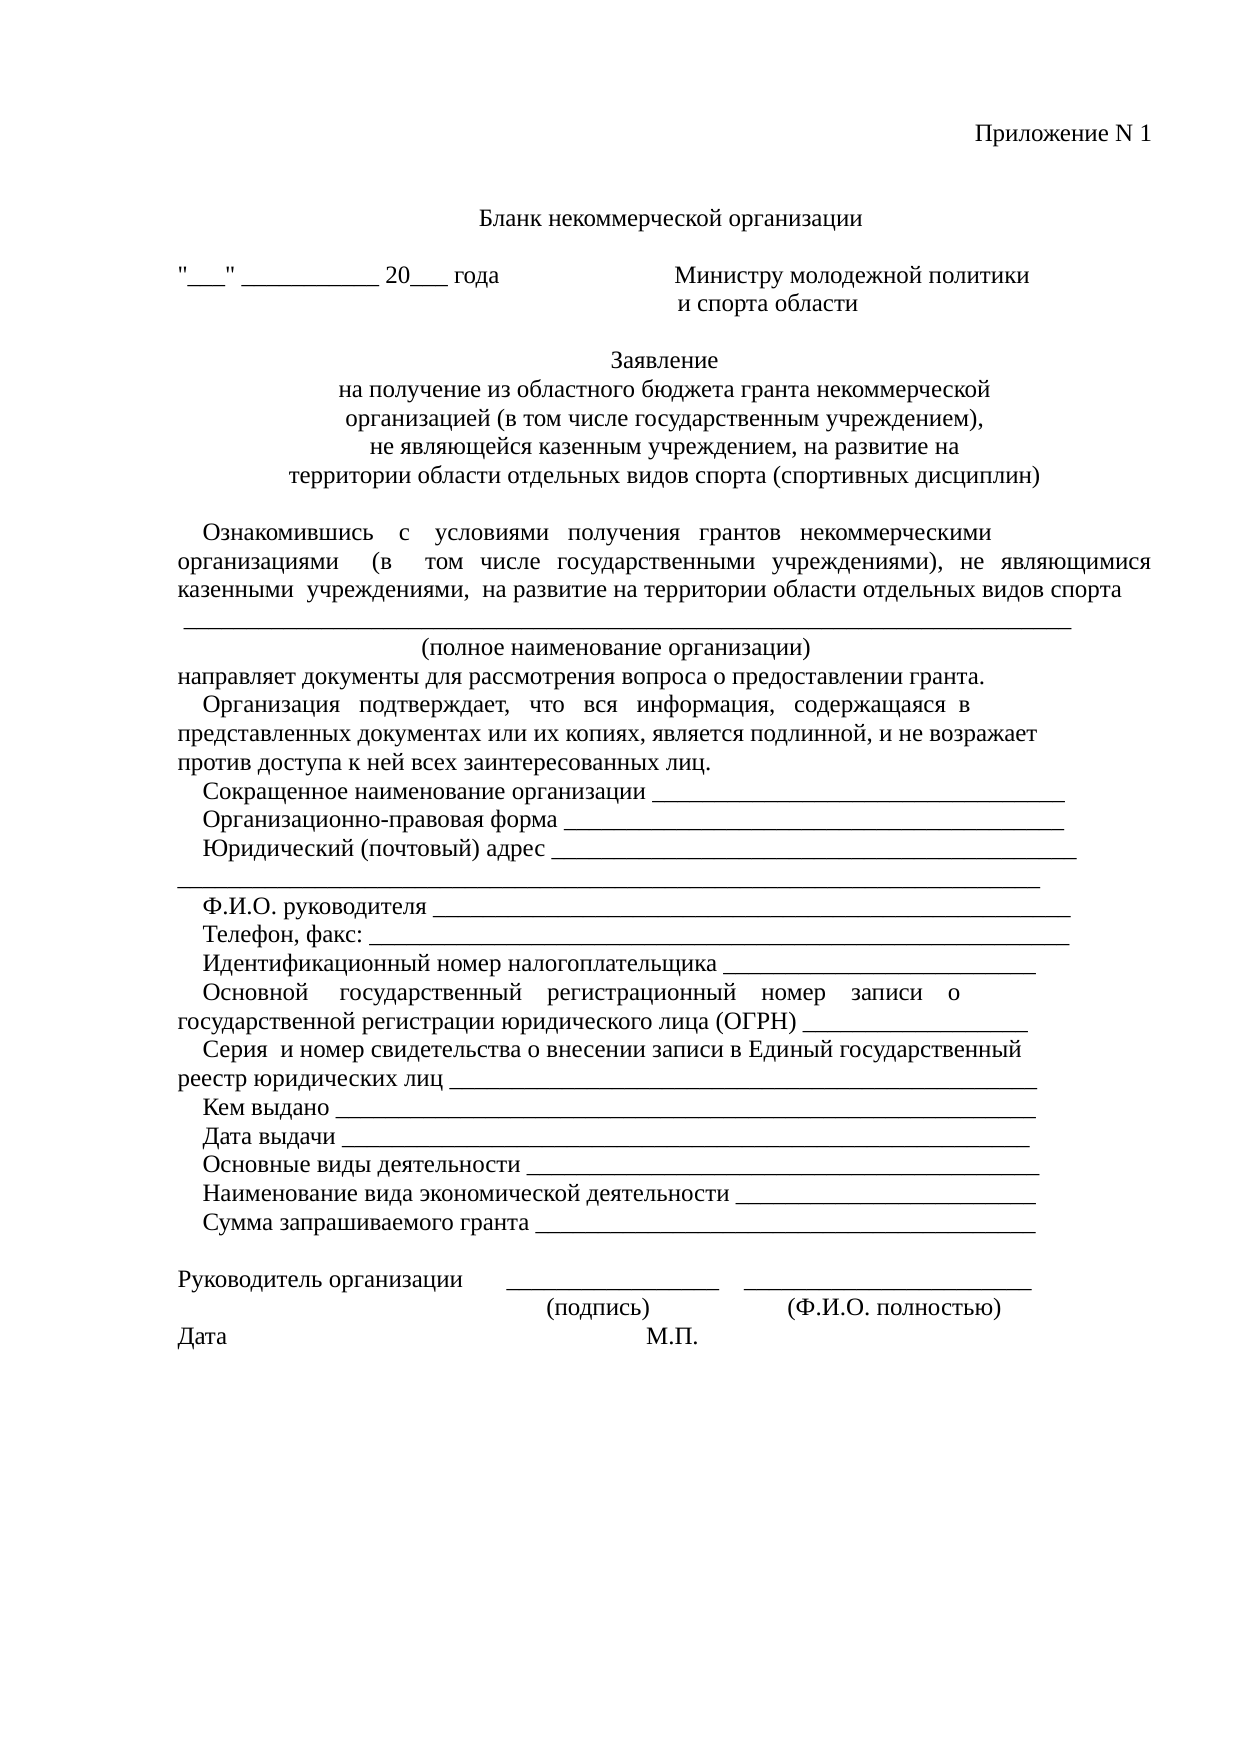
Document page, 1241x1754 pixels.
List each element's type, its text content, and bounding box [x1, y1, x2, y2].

text представленных документах или их копиях, является подлинной, и не возражает [177, 718, 1152, 747]
text "___" ___________ 20___ года Министру молодежной политики [177, 260, 1152, 288]
text Ф.И.О. руководителя ___________________________________________________ [177, 891, 1152, 919]
text Заявление [177, 345, 1152, 374]
text Телефон, факс: ________________________________________________________ [177, 919, 1152, 948]
text на получение из областного бюджета гранта некоммерческой [177, 374, 1152, 403]
text Организационно-правовая форма ________________________________________ [177, 804, 1152, 833]
text Сокращенное наименование организации _________________________________ [177, 776, 1152, 804]
text против доступа к ней всех заинтересованных лиц. [177, 747, 1152, 776]
text Руководитель организации _________________ _______________________ [177, 1264, 1152, 1292]
text не являющейся казенным учреждением, на развитие на [177, 431, 1152, 460]
text Сумма запрашиваемого гранта ________________________________________ [177, 1207, 1152, 1236]
text (полное наименование организации) [177, 632, 1152, 661]
text Кем выдано ________________________________________________________ [177, 1092, 1152, 1121]
text Юридический (почтовый) адрес __________________________________________ [177, 833, 1152, 862]
text _______________________________________________________________________ [177, 603, 1152, 632]
text Дата М.П. [177, 1321, 1152, 1350]
text Ознакомившись с условиями получения грантов некоммерческими [177, 517, 1152, 546]
text государственной регистрации юридического лица (ОГРН) __________________ [177, 1006, 1152, 1034]
text реестр юридических лиц _______________________________________________ [177, 1063, 1152, 1092]
text направляет документы для рассмотрения вопроса о предоставлении гранта. [177, 661, 1152, 689]
text (подпись) (Ф.И.О. полностью) [177, 1292, 1152, 1321]
text Основные виды деятельности _________________________________________ [177, 1149, 1152, 1178]
text _____________________________________________________________________ [177, 862, 1152, 891]
text Серия и номер свидетельства о внесении записи в Единый государственный [177, 1034, 1152, 1063]
text Бланк некоммерческой организации [177, 203, 1152, 232]
text Приложение N 1 [177, 118, 1152, 147]
text и спорта области [177, 288, 1152, 317]
text Наименование вида экономической деятельности ________________________ [177, 1178, 1152, 1207]
text Идентификационный номер налогоплательщика _________________________ [177, 948, 1152, 977]
text территории области отдельных видов спорта (спортивных дисциплин) [177, 460, 1152, 489]
text Дата выдачи _______________________________________________________ [177, 1121, 1152, 1149]
text организацией (в том числе государственным учреждением), [177, 403, 1152, 431]
text Основной государственный регистрационный номер записи о [177, 977, 1152, 1006]
text Организация подтверждает, что вся информация, содержащаяся в [177, 689, 1152, 718]
text организациями (в том числе государственными учреждениями), не являющимися казенными учреждениями, на развитие на территории области отдельных видов спорта [177, 546, 1152, 603]
